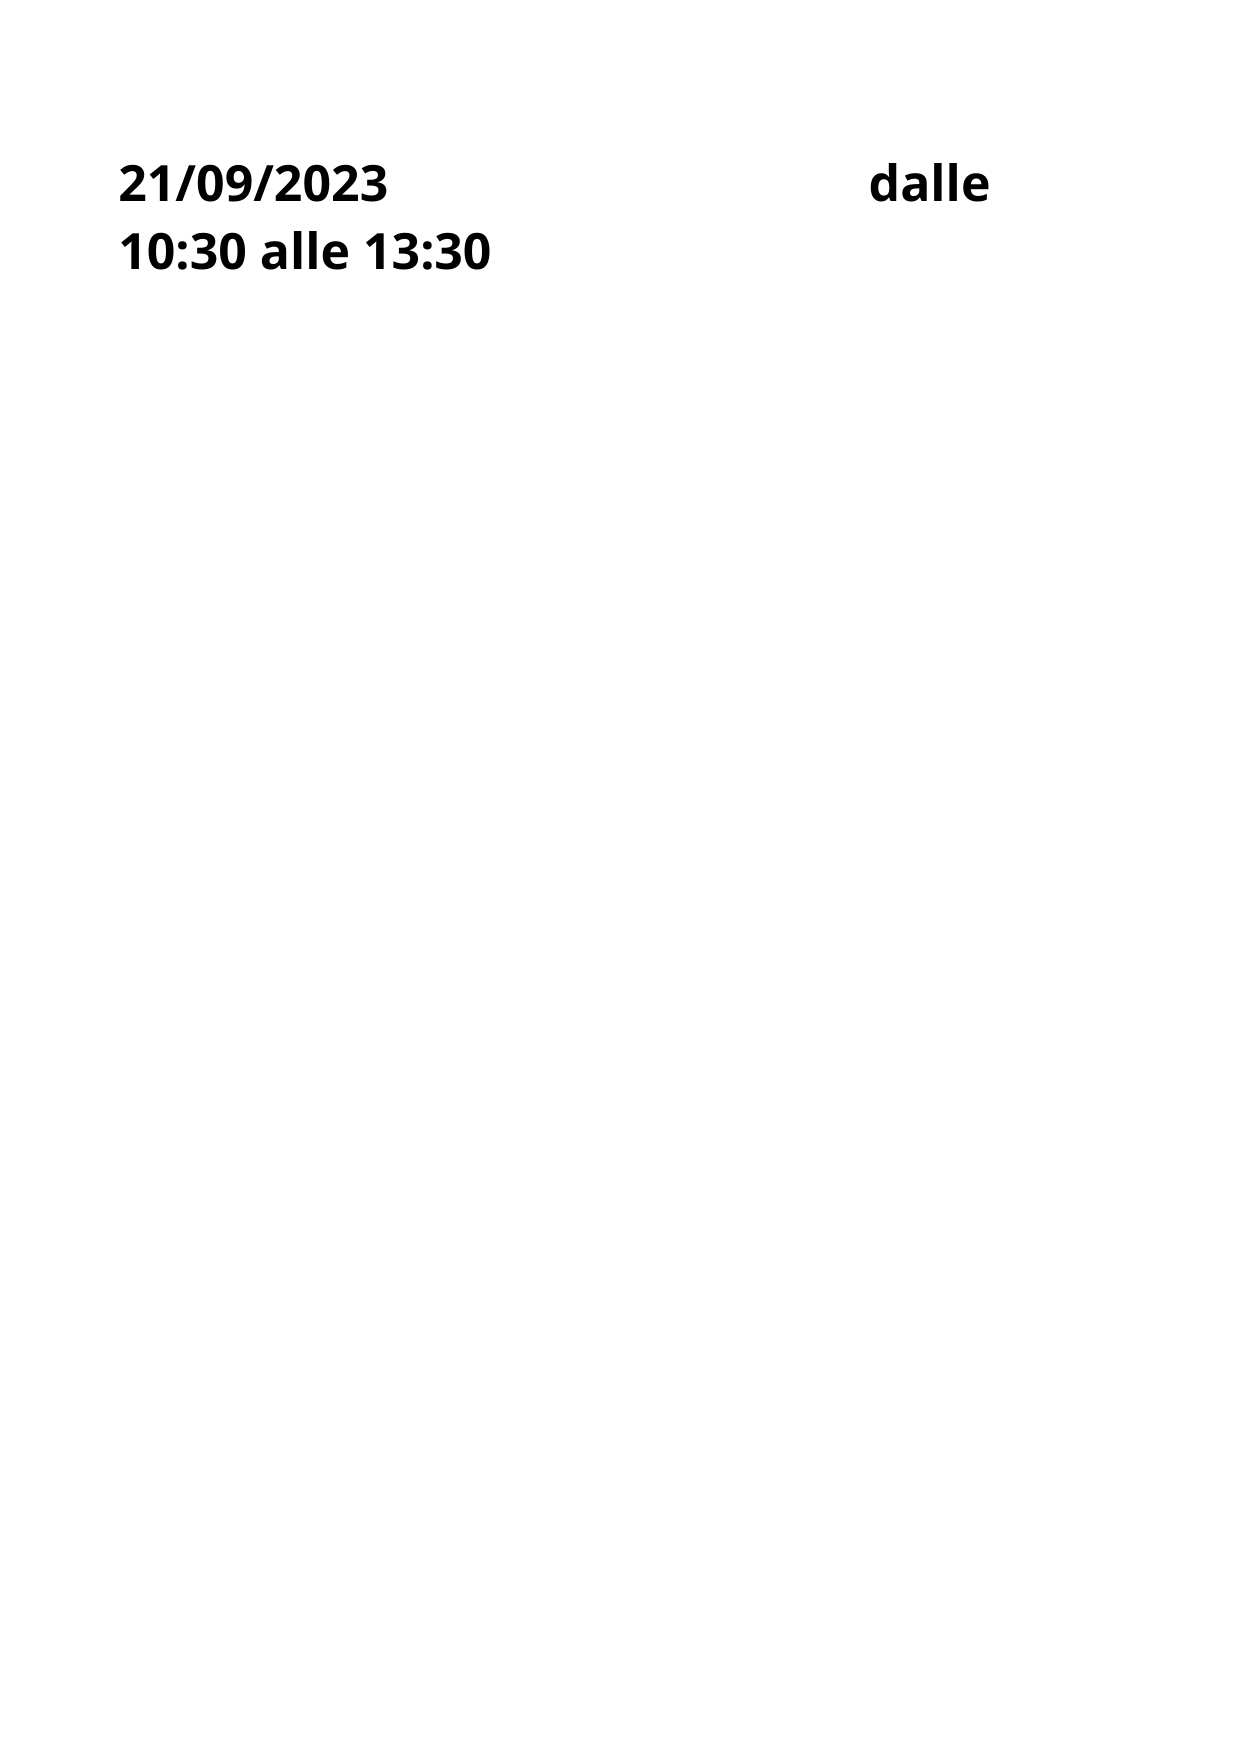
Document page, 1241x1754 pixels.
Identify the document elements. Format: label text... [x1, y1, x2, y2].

text 21/09/2023 dalle 10:30 alle 13:30 [118, 148, 1122, 284]
